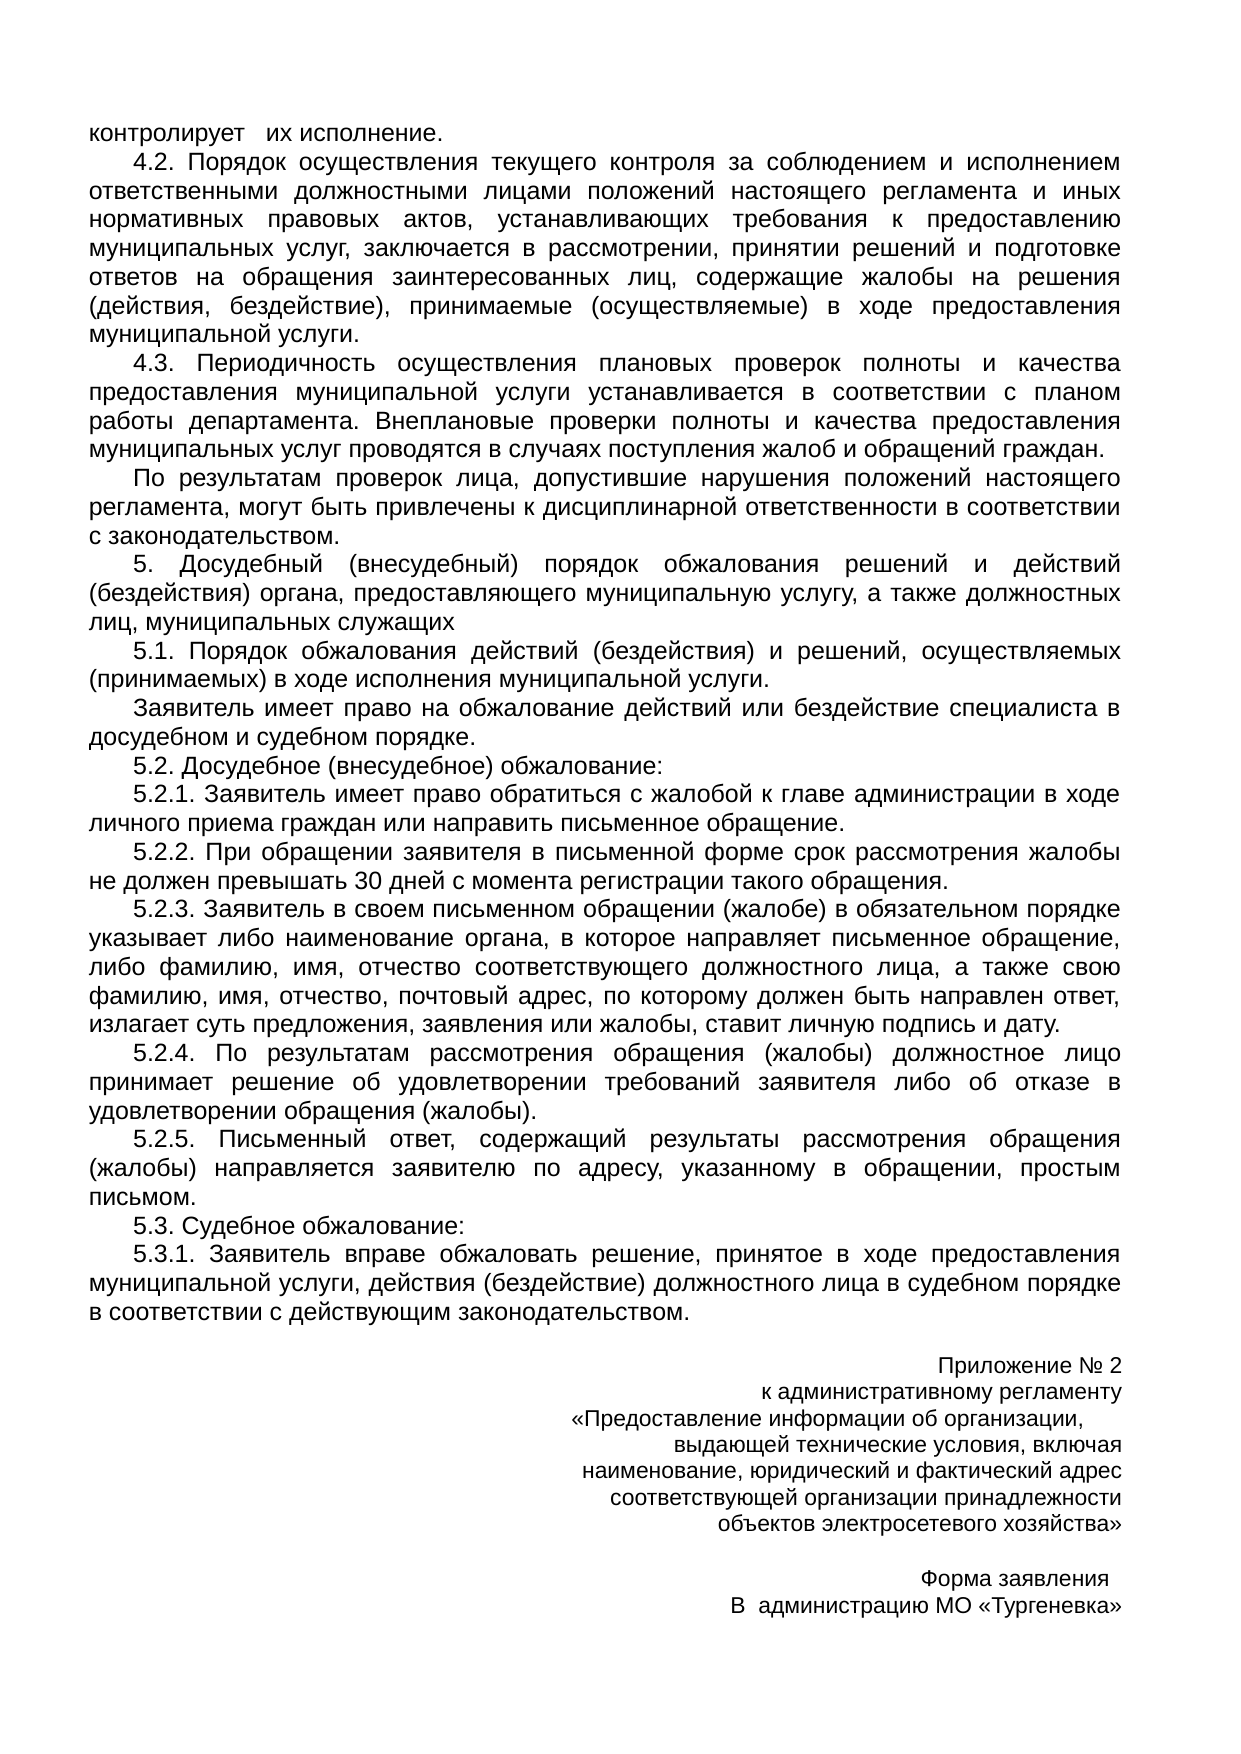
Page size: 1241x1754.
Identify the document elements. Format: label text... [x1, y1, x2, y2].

text 4.3. Периодичность осуществления плановых проверок полноты и качества предоставления муниципальной услуги устанавливается в соответствии с планом работы департамента. Внеплановые проверки полноты и качества предоставления муниципальных услуг проводятся в случаях поступления жалоб и обращений граждан. [88, 348, 1122, 463]
text 5.2. Досудебное (внесудебное) обжалование: [88, 751, 1122, 779]
text Приложение № 2 [88, 1352, 1122, 1378]
text 5.3. Судебное обжалование: [88, 1211, 1122, 1239]
text В администрацию МО «Тургеневка» [88, 1592, 1122, 1618]
text 5.2.2. При обращении заявителя в письменной форме срок рассмотрения жалобы не должен превышать 30 дней с момента регистрации такого обращения. [88, 837, 1122, 894]
text к административному регламенту [88, 1378, 1122, 1405]
text 5.2.4. По результатам рассмотрения обращения (жалобы) должностное лицо принимает решение об удовлетворении требований заявителя либо об отказе в удовлетворении обращения (жалобы). [88, 1038, 1122, 1124]
text наименование, юридический и фактический адрес [88, 1457, 1122, 1484]
text 5.1. Порядок обжалования действий (бездействия) и решений, осуществляемых (принимаемых) в ходе исполнения муниципальной услуги. [88, 636, 1122, 693]
text 5.2.5. Письменный ответ, содержащий результаты рассмотрения обращения (жалобы) направляется заявителю по адресу, указанному в обращении, простым письмом. [88, 1124, 1122, 1211]
text объектов электросетевого хозяйства» [88, 1510, 1122, 1536]
text 5.2.3. Заявитель в своем письменном обращении (жалобе) в обязательном порядке указывает либо наименование органа, в которое направляет письменное обращение, либо фамилию, имя, отчество соответствующего должностного лица, а также свою фамилию, имя, отчество, почтовый адрес, по которому должен быть направлен ответ, излагает суть предложения, заявления или жалобы, ставит личную подпись и дату. [88, 894, 1122, 1038]
text По результатам проверок лица, допустившие нарушения положений настоящего регламента, могут быть привлечены к дисциплинарной ответственности в соответствии с законодательством. [88, 463, 1122, 549]
text 4.2. Порядок осуществления текущего контроля за соблюдением и исполнением ответственными должностными лицами положений настоящего регламента и иных нормативных правовых актов, устанавливающих требования к предоставлению муниципальных услуг, заключается в рассмотрении, принятии решений и подготовке ответов на обращения заинтересованных лиц, содержащие жалобы на решения (действия, бездействие), принимаемые (осуществляемые) в ходе предоставления муниципальной услуги. [88, 147, 1122, 348]
text Форма заявления [88, 1565, 1122, 1592]
text 5. Досудебный (внесудебный) порядок обжалования решений и действий (бездействия) органа, предоставляющего муниципальную услугу, а также должностных лиц, муниципальных служащих [88, 549, 1122, 636]
text 5.3.1. Заявитель вправе обжаловать решение, принятое в ходе предоставления муниципальной услуги, действия (бездействие) должностного лица в судебном порядке в соответствии с действующим законодательством. [88, 1239, 1122, 1326]
text 5.2.1. Заявитель имеет право обратиться с жалобой к главе администрации в ходе личного приема граждан или направить письменное обращение. [88, 779, 1122, 837]
text контролирует их исполнение. [88, 118, 1122, 147]
text выдающей технические условия, включая [88, 1431, 1122, 1457]
text соответствующей организации принадлежности [88, 1484, 1122, 1510]
text «Предоставление информации об организации, [88, 1405, 1122, 1431]
text Заявитель имеет право на обжалование действий или бездействие специалиста в досудебном и судебном порядке. [88, 693, 1122, 751]
